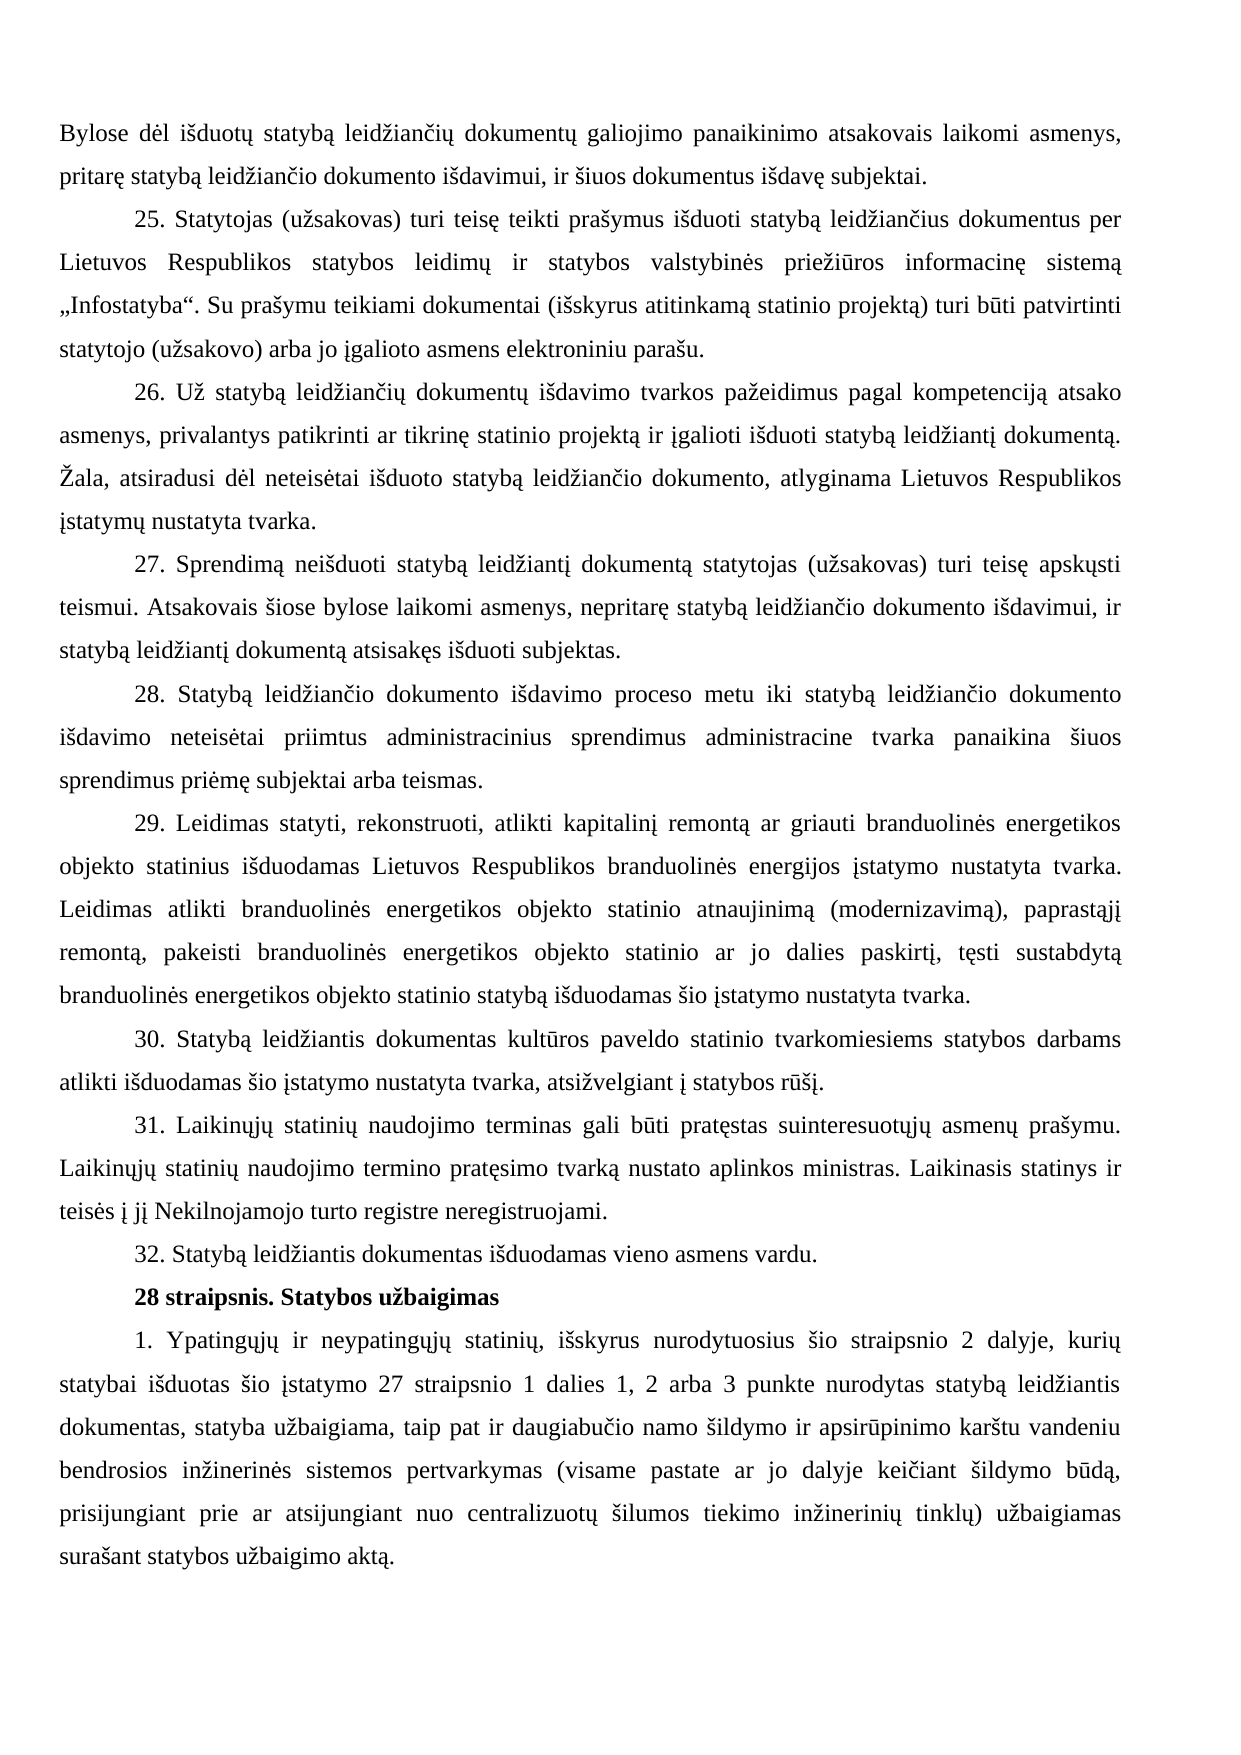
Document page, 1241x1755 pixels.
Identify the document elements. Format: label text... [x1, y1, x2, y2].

text 28. Statybą leidžiančio dokumento išdavimo proceso metu iki statybą leidžiančio dokumento išdavimo neteisėtai priimtus administracinius sprendimus administracine tvarka panaikina šiuos sprendimus priėmę subjektai arba teismas. [59, 679, 1122, 794]
text 27. Sprendimą neišduoti statybą leidžiantį dokumentą statytojas (užsakovas) turi teisę apskųsti teismui. Atsakovais šiose bylose laikomi asmenys, nepritarę statybą leidžiančio dokumento išdavimui, ir statybą leidžiantį dokumentą atsisakęs išduoti subjektas. [59, 549, 1122, 664]
text 29. Leidimas statyti, rekonstruoti, atlikti kapitalinį remontą ar griauti branduolinės energetikos objekto statinius išduodamas Lietuvos Respublikos branduolinės energijos įstatymo nustatyta tvarka. Leidimas atlikti branduolinės energetikos objekto statinio atnaujinimą (modernizavimą), paprastąjį remontą, pakeisti branduolinės energetikos objekto statinio ar jo dalies paskirtį, tęsti sustabdytą branduolinės energetikos objekto statinio statybą išduodamas šio įstatymo nustatyta tvarka. [59, 808, 1122, 1009]
text 25. Statytojas (užsakovas) turi teisę teikti prašymus išduoti statybą leidžiančius dokumentus per Lietuvos Respublikos statybos leidimų ir statybos valstybinės priežiūros informacinę sistemą „Infostatyba“. Su prašymu teikiami dokumentai (išskyrus atitinkamą statinio projektą) turi būti patvirtinti statytojo (užsakovo) arba jo įgalioto asmens elektroniniu parašu. [59, 204, 1122, 362]
text Bylose dėl išduotų statybą leidžiančių dokumentų galiojimo panaikinimo atsakovais laikomi asmenys, pritarę statybą leidžiančio dokumento išdavimui, ir šiuos dokumentus išdavę subjektai. [59, 118, 1122, 190]
text 32. Statybą leidžiantis dokumentas išduodamas vieno asmens vardu. [59, 1239, 1122, 1268]
text 26. Už statybą leidžiančių dokumentų išdavimo tvarkos pažeidimus pagal kompetenciją atsako asmenys, privalantys patikrinti ar tikrinę statinio projektą ir įgalioti išduoti statybą leidžiantį dokumentą. Žala, atsiradusi dėl neteisėtai išduoto statybą leidžiančio dokumento, atlyginama Lietuvos Respublikos įstatymų nustatyta tvarka. [59, 377, 1122, 535]
text 30. Statybą leidžiantis dokumentas kultūros paveldo statinio tvarkomiesiems statybos darbams atlikti išduodamas šio įstatymo nustatyta tvarka, atsižvelgiant į statybos rūšį. [59, 1024, 1122, 1096]
text 31. Laikinųjų statinių naudojimo terminas gali būti pratęstas suinteresuotųjų asmenų prašymu. Laikinųjų statinių naudojimo termino pratęsimo tvarką nustato aplinkos ministras. Laikinasis statinys ir teisės į jį Nekilnojamojo turto registre neregistruojami. [59, 1110, 1122, 1225]
text 28 straipsnis. Statybos užbaigimas [59, 1282, 1122, 1311]
text 1. Ypatingųjų ir neypatingųjų statinių, išskyrus nurodytuosius šio straipsnio 2 dalyje, kurių statybai išduotas šio įstatymo 27 straipsnio 1 dalies 1, 2 arba 3 punkte nurodytas statybą leidžiantis dokumentas, statyba užbaigiama, taip pat ir daugiabučio namo šildymo ir apsirūpinimo karštu vandeniu bendrosios inžinerinės sistemos pertvarkymas (visame pastate ar jo dalyje keičiant šildymo būdą, prisijungiant prie ar atsijungiant nuo centralizuotų šilumos tiekimo inžinerinių tinklų) užbaigiamas surašant statybos užbaigimo aktą. [59, 1326, 1122, 1570]
